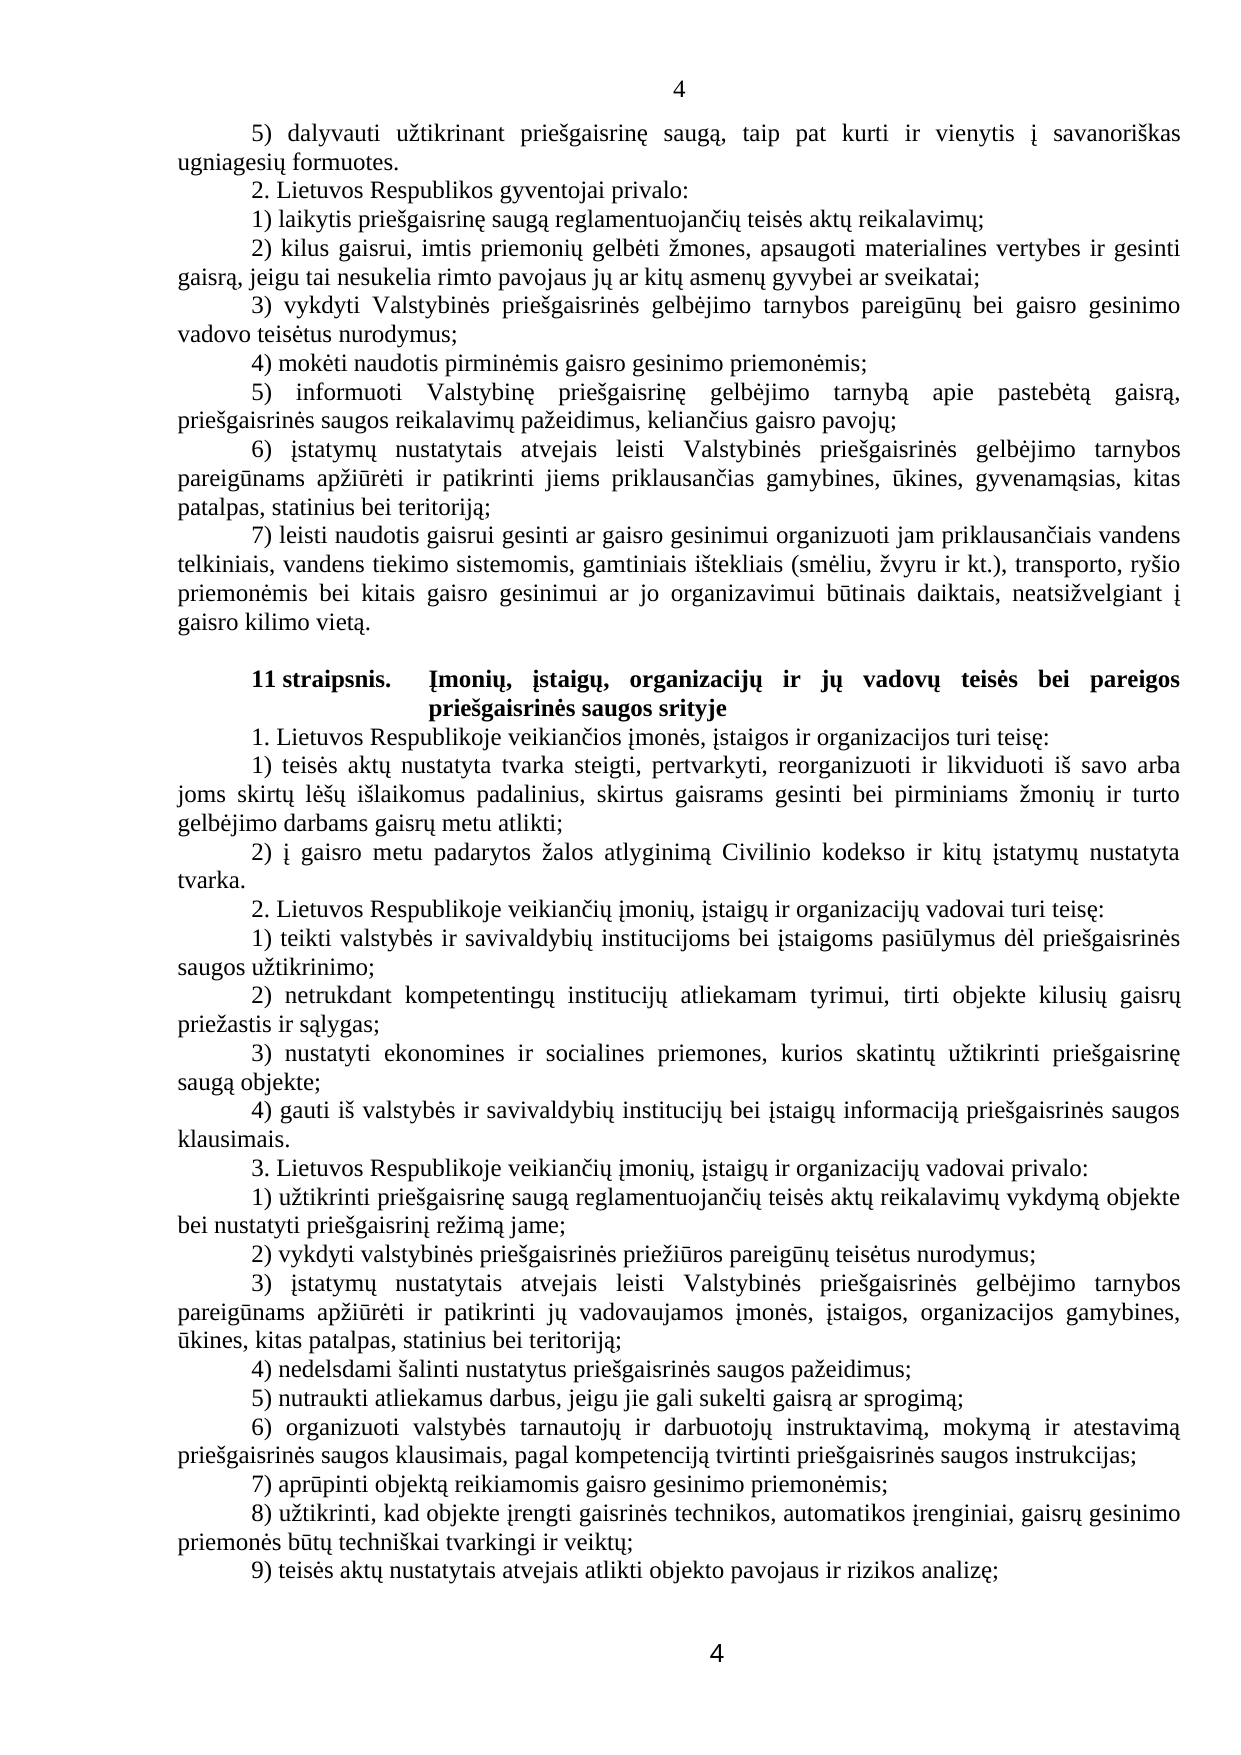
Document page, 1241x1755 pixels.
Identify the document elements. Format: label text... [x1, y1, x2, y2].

text 2) kilus gaisrui, imtis priemonių gelbėti žmones, apsaugoti materialines vertybes ir gesinti gaisrą, jeigu tai nesukelia rimto pavojaus jų ar kitų asmenų gyvybei ar sveikatai; [177, 233, 1181, 291]
text 2. Lietuvos Respublikos gyventojai privalo: [177, 176, 1181, 204]
text 2) netrukdant kompetentingų institucijų atliekamam tyrimui, tirti objekte kilusių gaisrų priežastis ir sąlygas; [177, 981, 1181, 1038]
text 3. Lietuvos Respublikoje veikiančių įmonių, įstaigų ir organizacijų vadovai privalo: [177, 1153, 1181, 1182]
text 5) nutraukti atliekamus darbus, jeigu jie gali sukelti gaisrą ar sprogimą; [177, 1383, 1181, 1412]
text 11 straipsnis. Įmonių, įstaigų, organizacijų ir jų vadovų teisės bei pareigos priešgaisrinės saugos srityje [251, 664, 1181, 722]
text 6) įstatymų nustatytais atvejais leisti Valstybinės priešgaisrinės gelbėjimo tarnybos pareigūnams apžiūrėti ir patikrinti jiems priklausančias gamybines, ūkines, gyvenamąsias, kitas patalpas, statinius bei teritoriją; [177, 434, 1181, 521]
text 7) aprūpinti objektą reikiamomis gaisro gesinimo priemonėmis; [177, 1469, 1181, 1498]
text 1) laikytis priešgaisrinę saugą reglamentuojančių teisės aktų reikalavimų; [177, 204, 1181, 233]
text 4) nedelsdami šalinti nustatytus priešgaisrinės saugos pažeidimus; [177, 1354, 1181, 1383]
text 1. Lietuvos Respublikoje veikiančios įmonės, įstaigos ir organizacijos turi teisę: [177, 722, 1181, 751]
text 2. Lietuvos Respublikoje veikiančių įmonių, įstaigų ir organizacijų vadovai turi teisę: [177, 894, 1181, 923]
text 6) organizuoti valstybės tarnautojų ir darbuotojų instruktavimą, mokymą ir atestavimą priešgaisrinės saugos klausimais, pagal kompetenciją tvirtinti priešgaisrinės saugos instrukcijas; [177, 1412, 1181, 1469]
text 5) dalyvauti užtikrinant priešgaisrinę saugą, taip pat kurti ir vienytis į savanoriškas ugniagesių formuotes. [177, 118, 1181, 176]
text 8) užtikrinti, kad objekte įrengti gaisrinės technikos, automatikos įrenginiai, gaisrų gesinimo priemonės būtų techniškai tvarkingi ir veiktų; [177, 1498, 1181, 1556]
text 5) informuoti Valstybinę priešgaisrinę gelbėjimo tarnybą apie pastebėtą gaisrą, priešgaisrinės saugos reikalavimų pažeidimus, keliančius gaisro pavojų; [177, 377, 1181, 434]
text 1) teikti valstybės ir savivaldybių institucijoms bei įstaigoms pasiūlymus dėl priešgaisrinės saugos užtikrinimo; [177, 923, 1181, 981]
text 1) užtikrinti priešgaisrinę saugą reglamentuojančių teisės aktų reikalavimų vykdymą objekte bei nustatyti priešgaisrinį režimą jame; [177, 1182, 1181, 1239]
text 4) mokėti naudotis pirminėmis gaisro gesinimo priemonėmis; [177, 348, 1181, 377]
text 3) vykdyti Valstybinės priešgaisrinės gelbėjimo tarnybos pareigūnų bei gaisro gesinimo vadovo teisėtus nurodymus; [177, 291, 1181, 348]
text 7) leisti naudotis gaisrui gesinti ar gaisro gesinimui organizuoti jam priklausančiais vandens telkiniais, vandens tiekimo sistemomis, gamtiniais ištekliais (smėliu, žvyru ir kt.), transporto, ryšio priemonėmis bei kitais gaisro gesinimui ar jo organizavimui būtinais daiktais, neatsižvelgiant į gaisro kilimo vietą. [177, 521, 1181, 636]
text 4) gauti iš valstybės ir savivaldybių institucijų bei įstaigų informaciją priešgaisrinės saugos klausimais. [177, 1096, 1181, 1153]
text 1) teisės aktų nustatyta tvarka steigti, pertvarkyti, reorganizuoti ir likviduoti iš savo arba joms skirtų lėšų išlaikomus padalinius, skirtus gaisrams gesinti bei pirminiams žmonių ir turto gelbėjimo darbams gaisrų metu atlikti; [177, 751, 1181, 837]
text 3) nustatyti ekonomines ir socialines priemones, kurios skatintų užtikrinti priešgaisrinę saugą objekte; [177, 1038, 1181, 1096]
text 2) į gaisro metu padarytos žalos atlyginimą Civilinio kodekso ir kitų įstatymų nustatyta tvarka. [177, 837, 1181, 894]
text 9) teisės aktų nustatytais atvejais atlikti objekto pavojaus ir rizikos analizę; [177, 1556, 1181, 1584]
text 2) vykdyti valstybinės priešgaisrinės priežiūros pareigūnų teisėtus nurodymus; [177, 1239, 1181, 1268]
text 3) įstatymų nustatytais atvejais leisti Valstybinės priešgaisrinės gelbėjimo tarnybos pareigūnams apžiūrėti ir patikrinti jų vadovaujamos įmonės, įstaigos, organizacijos gamybines, ūkines, kitas patalpas, statinius bei teritoriją; [177, 1268, 1181, 1354]
